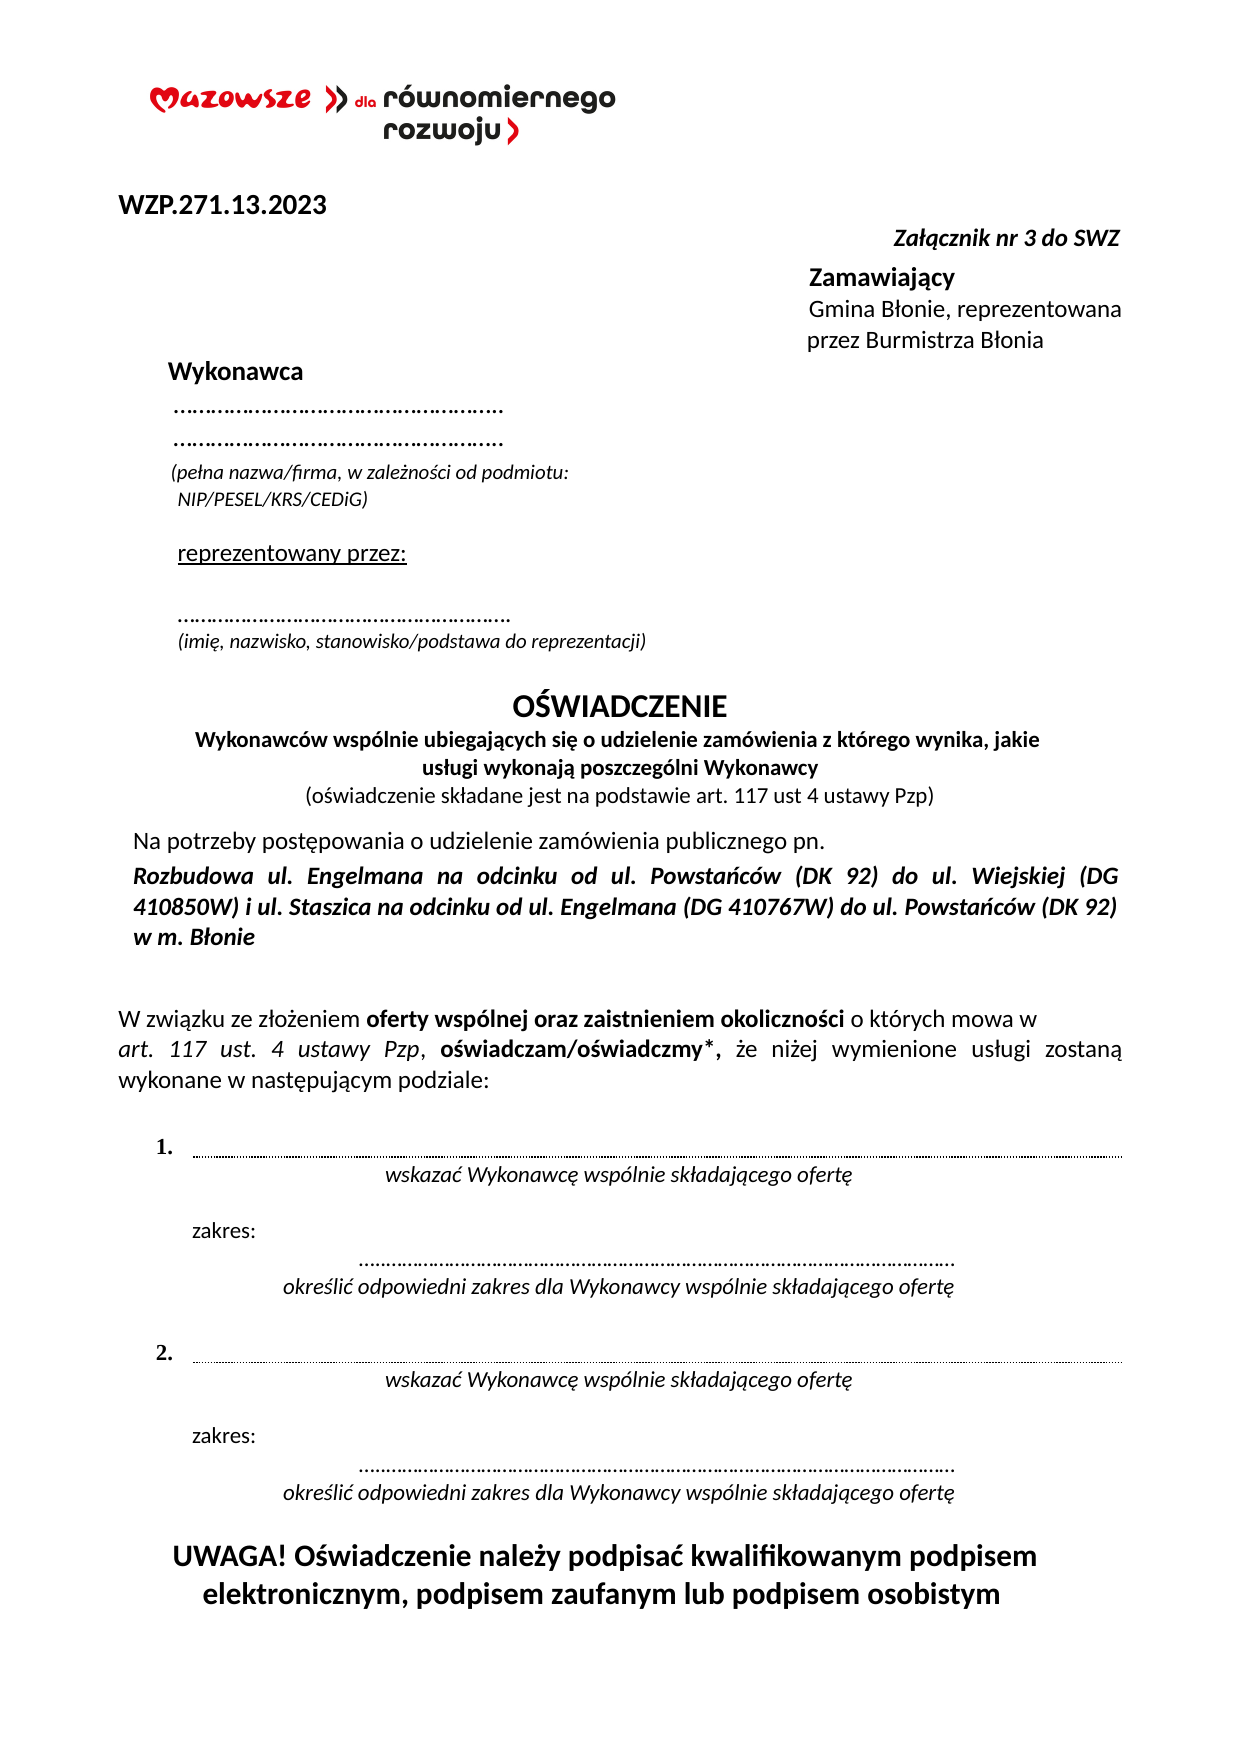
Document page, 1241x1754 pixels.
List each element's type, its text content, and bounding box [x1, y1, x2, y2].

text wskazać Wykonawcę wspólnie składającego ofertę [118, 1160, 1122, 1188]
text Na potrzeby postępowania o udzielenie zamówienia publicznego pn. [133, 825, 1122, 855]
text Gmina Błonie, reprezentowana [803, 293, 1167, 324]
text reprezentowany przez: [177, 537, 1122, 568]
text NIP/PESEL/KRS/CEDiG) [177, 486, 1122, 512]
text …..……………………………………………………………………………………………… [118, 1450, 1122, 1478]
text Wykonawców wspólnie ubiegających się o udzielenie zamówienia z którego wynika, jakie [118, 725, 1122, 753]
text Wykonawca [118, 354, 1122, 387]
text (pełna nazwa/firma, w zależności od podmiotu: [118, 453, 1122, 486]
text zakres: [118, 1422, 1122, 1450]
text Załącznik nr 3 do SWZ [118, 222, 1122, 253]
text wskazać Wykonawcę wspólnie składającego ofertę [118, 1366, 1122, 1394]
text przez Burmistrza Błonia [342, 324, 1122, 354]
text …………………………………………………. [177, 598, 1122, 629]
text Zamawiający [809, 260, 1122, 293]
text …………………………………………….. [118, 420, 1122, 453]
text (oświadczenie składane jest na podstawie art. 117 ust 4 ustawy Pzp) [118, 781, 1122, 809]
text Rozbudowa ul. Engelmana na odcinku od ul. Powstańców (DK 92) do ul. Wiejskiej (DG 410850W) i ul. Staszica na odcinku od ul. Engelmana (DG 410767W) do ul. Powstańców (DK 92) w m. Błonie [133, 860, 1122, 952]
text art. 117 ust. 4 ustawy Pzp, oświadczam/oświadczmy*, że niżej wymienione usługi zostaną wykonane w następującym podziale: [118, 1033, 1122, 1094]
text usługi wykonają poszczególni Wykonawcy [118, 753, 1122, 781]
text określić odpowiedni zakres dla Wykonawcy wspólnie składającego ofertę [118, 1272, 1122, 1300]
text W związku ze złożeniem oferty wspólnej oraz zaistnieniem okoliczności o których mowa w [118, 1003, 1122, 1033]
text …..……………………………………………………………………………………………… [118, 1244, 1122, 1272]
text …………………………………………….. [118, 387, 1122, 420]
text określić odpowiedni zakres dla Wykonawcy wspólnie składającego ofertę [118, 1478, 1122, 1506]
text UWAGA! Oświadczenie należy podpisać kwalifikowanym podpisem elektronicznym, podpisem zaufanym lub podpisem osobistym [118, 1536, 1093, 1612]
text zakres: [118, 1216, 1122, 1244]
text OŚWIADCZENIE [118, 685, 1122, 725]
text (imię, nazwisko, stanowisko/podstawa do reprezentacji) [177, 629, 1122, 654]
